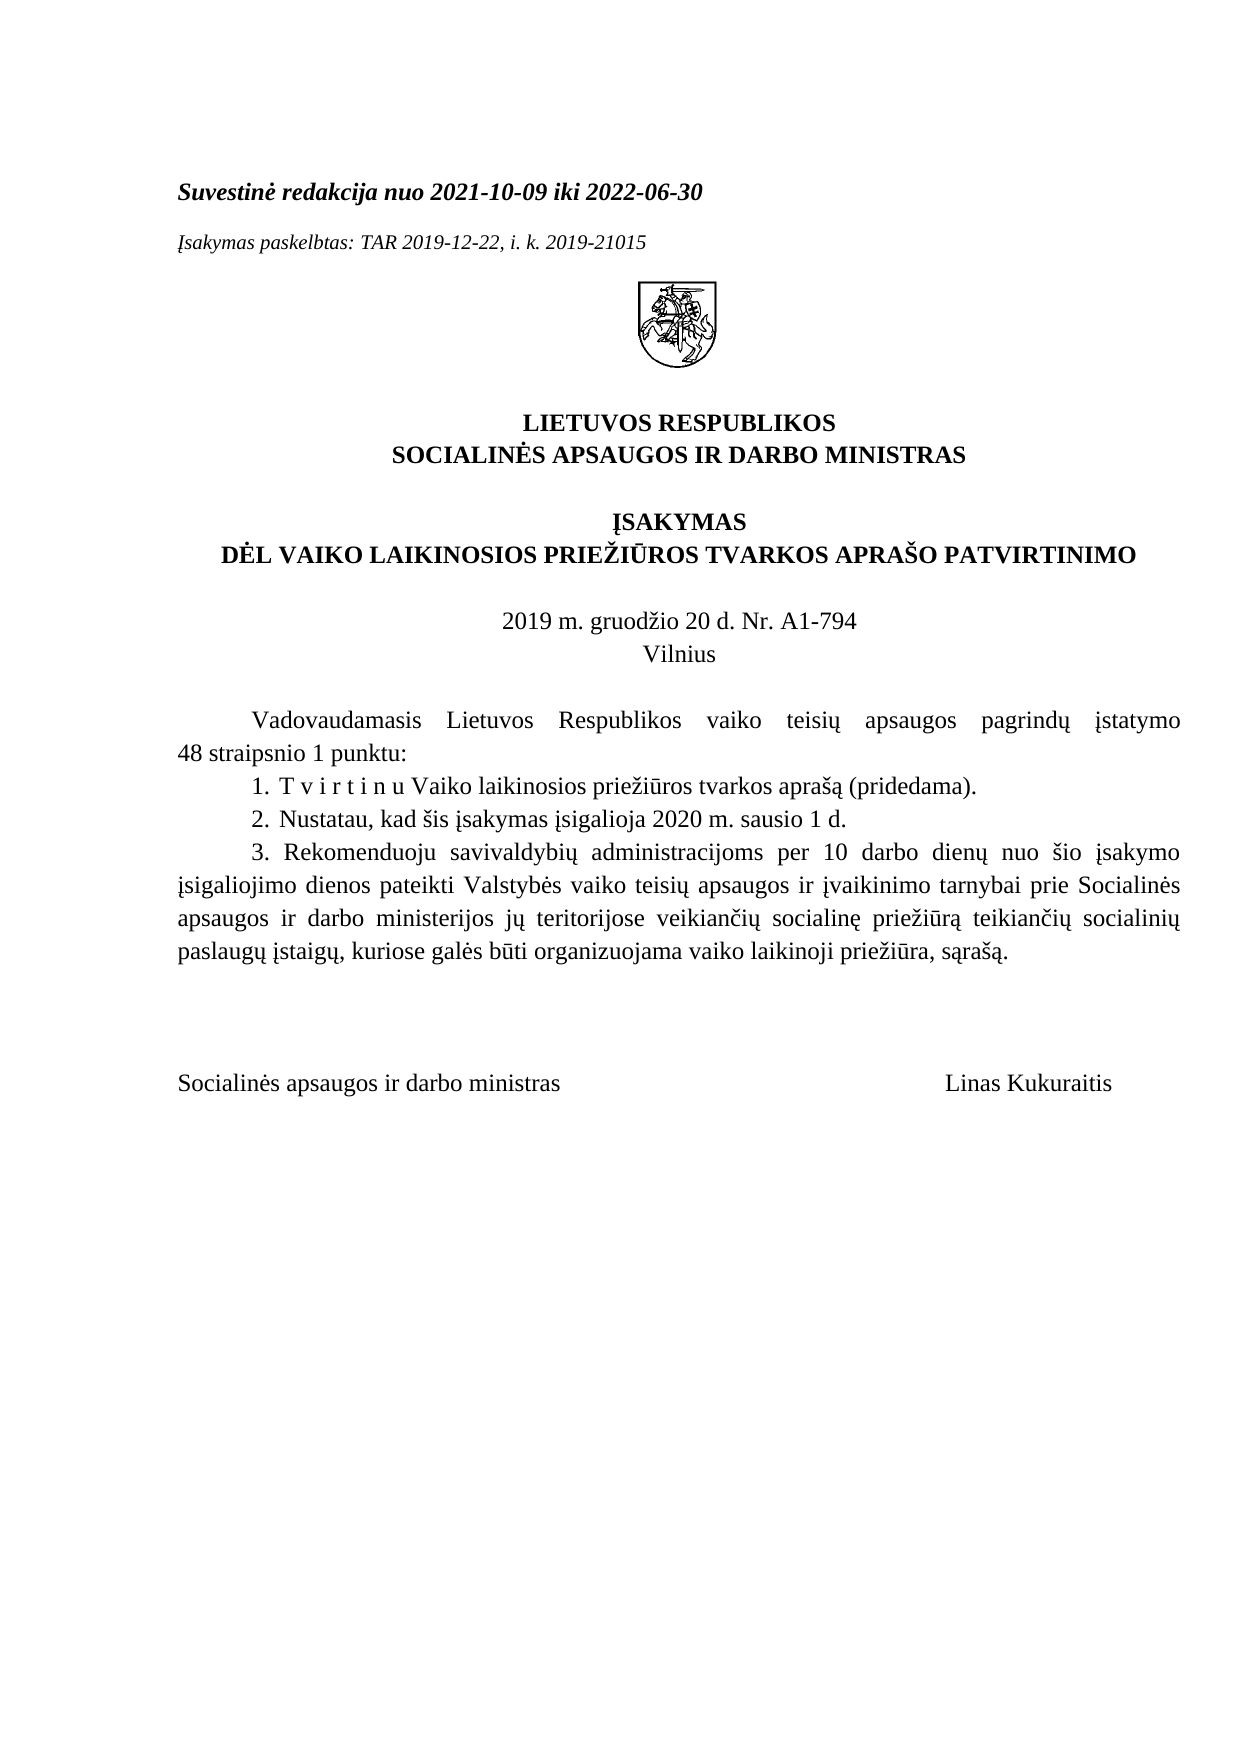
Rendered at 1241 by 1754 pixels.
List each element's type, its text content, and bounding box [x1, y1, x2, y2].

text Vilnius [177, 639, 1181, 667]
text 2. Nustatau, kad šis įsakymas įsigalioja 2020 m. sausio 1 d. [251, 804, 1181, 833]
text DĖL VAIKO LAIKINOSIOS PRIEŽIŪROS TVARKOS APRAŠO PATVIRTINIMO [177, 540, 1181, 568]
text Vadovaudamasis Lietuvos Respublikos vaiko teisių apsaugos pagrindų įstatymo 48 straipsnio 1 punktu: [177, 705, 1181, 767]
text Suvestinė redakcija nuo 2021-10-09 iki 2022-06-30 [177, 177, 1181, 206]
text Socialinės apsaugos ir darbo ministras Linas Kukuraitis [177, 1068, 1181, 1097]
text 2019 m. gruodžio 20 d. Nr. A1-794 [177, 606, 1181, 634]
text 3. Rekomenduoju savivaldybių administracijoms per 10 darbo dienų nuo šio įsakymo įsigaliojimo dienos pateikti Valstybės vaiko teisių apsaugos ir įvaikinimo tarnybai prie Socialinės apsaugos ir darbo ministerijos jų teritorijose veikiančių socialinę priežiūrą teikiančių socialinių paslaugų įstaigų, kuriose galės būti organizuojama vaiko laikinoji priežiūra, sąrašą. [177, 837, 1181, 965]
text 1. T v i r t i n u Vaiko laikinosios priežiūros tvarkos aprašą (pridedama). [251, 771, 1181, 799]
text SOCIALINĖS APSAUGOS IR DARBO MINISTRAS [177, 441, 1181, 469]
text Įsakymas paskelbtas: TAR 2019-12-22, i. k. 2019-21015 [177, 230, 1181, 254]
text ĮSAKYMAS [177, 507, 1181, 535]
text LIETUVOS RESPUBLIKOS [177, 408, 1181, 436]
